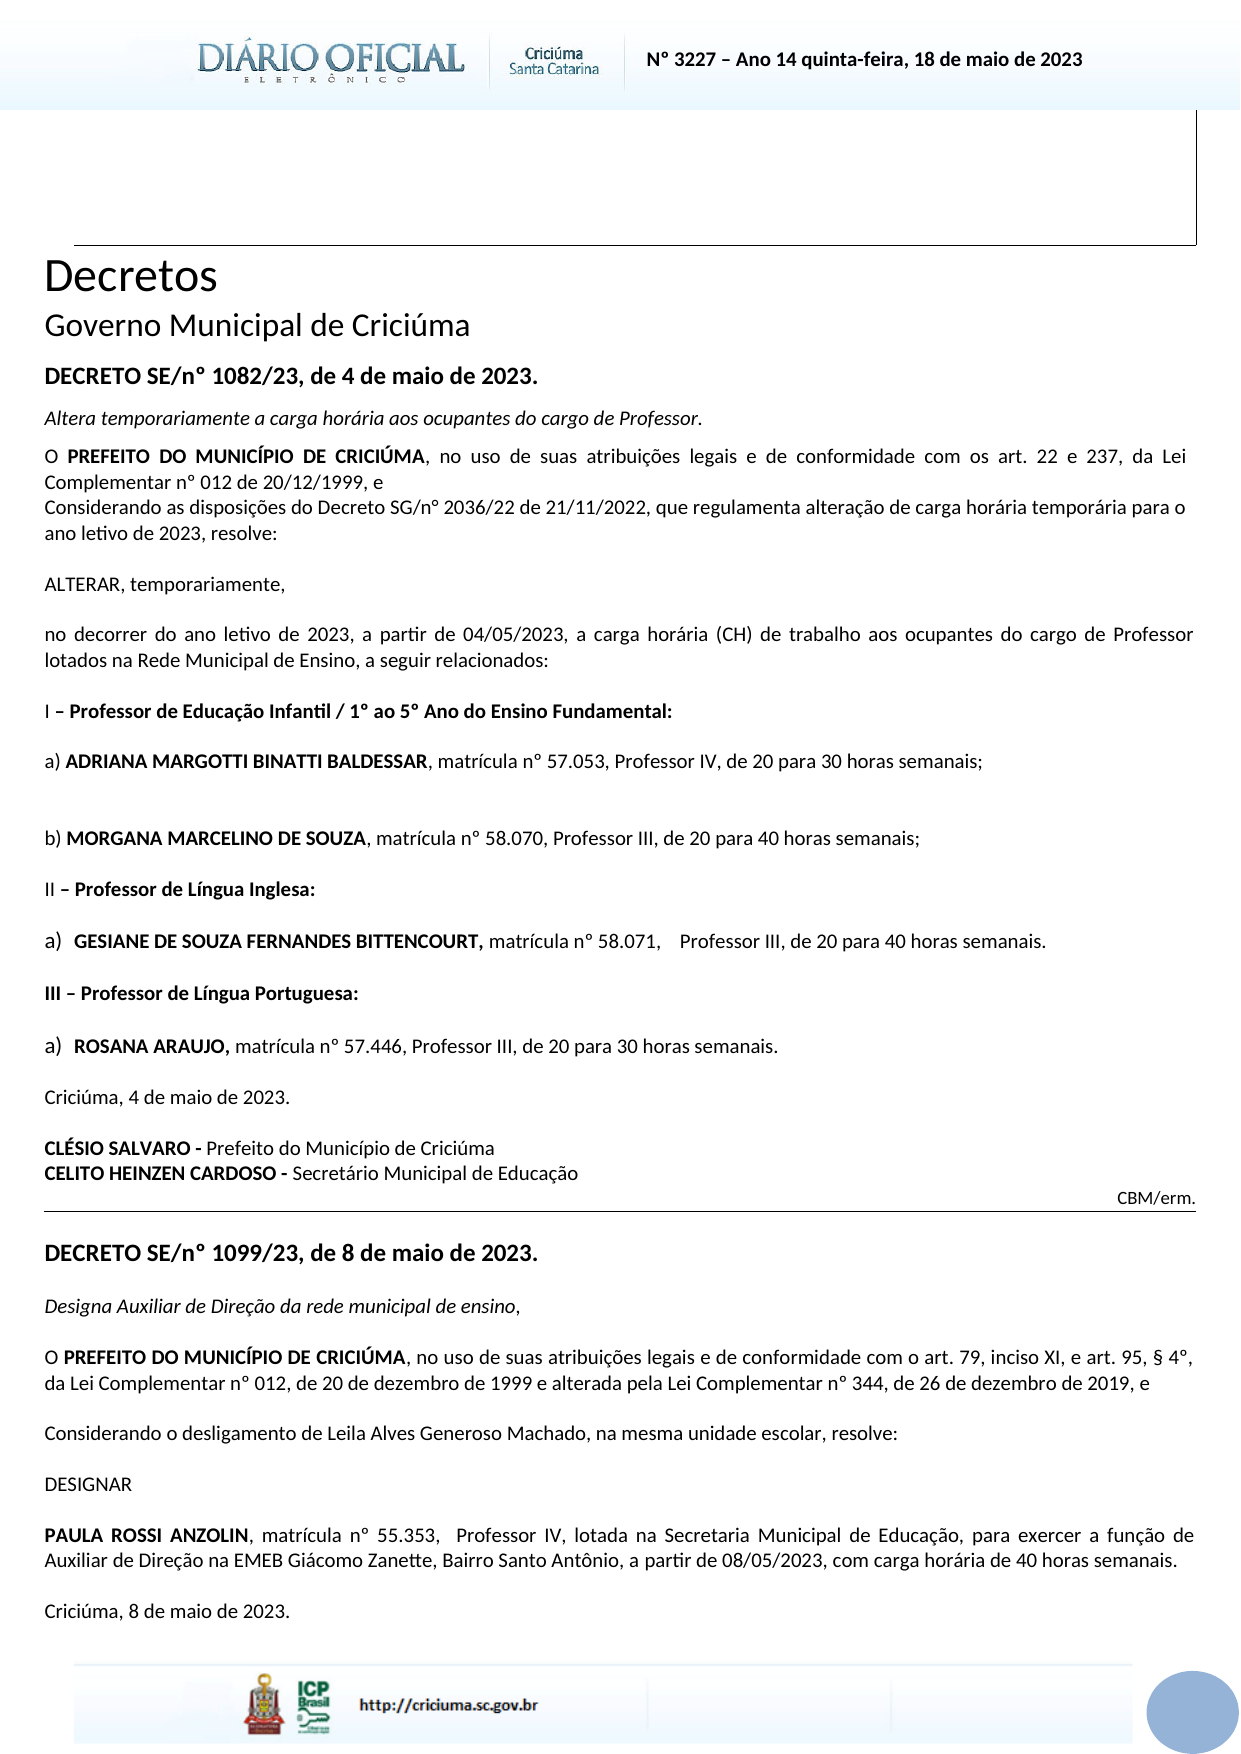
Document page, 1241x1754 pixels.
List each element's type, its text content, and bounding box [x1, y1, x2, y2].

text DECRETO SE/nº 1082/23, de 4 de maio de 2023. [44, 360, 1196, 390]
text a) ADRIANA MARGOTTI BINATTI BALDESSAR, matrícula nº 57.053, Professor IV, de 20 para 30 horas semanais; [44, 749, 1196, 774]
text Criciúma, 8 de maio de 2023. [44, 1598, 1196, 1624]
text Designa Auxiliar de Direção da rede municipal de ensino, [44, 1293, 1196, 1319]
text III – Professor de Língua Portuguesa: [44, 980, 1196, 1006]
text Criciúma, 4 de maio de 2023. [44, 1084, 1211, 1110]
text Considerando as disposições do Decreto SG/n° 2036/22 de 21/11/2022, que regulamenta alteração de carga horária temporária para o ano letivo de 2023, resolve: [44, 494, 1188, 545]
text II – Professor de Língua Inglesa: [44, 876, 1196, 901]
text ALTERAR, temporariamente, [44, 571, 1188, 596]
text no decorrer do ano letivo de 2023, a partir de 04/05/2023, a carga horária (CH) de trabalho aos ocupantes do cargo de Professor lotados na Rede Municipal de Ensino, a seguir relacionados: [44, 622, 1196, 672]
text CBM/erm. [44, 1186, 1196, 1211]
text O PREFEITO DO MUNICÍPIO DE CRICIÚMA, no uso de suas atribuições legais e de conformidade com o art. 79, inciso XI, e art. 95, § 4º, da Lei Complementar nº 012, de 20 de dezembro de 1999 e alterada pela Lei Complementar nº 344, de 26 de dezembro de 2019, e [44, 1344, 1196, 1395]
list GESIANE DE SOUZA FERNANDES BITTENCOURT, matrícula nº 58.071, Professor III, de 20 para 40 horas semanais. [44, 927, 1196, 955]
text I – Professor de Educação Infantil / 1º ao 5º Ano do Ensino Fundamental: [44, 698, 1196, 723]
text DECRETO SE/nº 1099/23, de 8 de maio de 2023. [44, 1237, 1196, 1268]
text DESIGNAR [44, 1471, 1196, 1497]
text Considerando o desligamento de Leila Alves Generoso Machado, na mesma unidade escolar, resolve: [44, 1421, 1196, 1446]
text CLÉSIO SALVARO - Prefeito do Município de Criciúma [44, 1135, 1240, 1161]
text O PREFEITO DO MUNICÍPIO DE CRICIÚMA, no uso de suas atribuições legais e de conformidade com os art. 22 e 237, da Lei Complementar nº 012 de 20/12/1999, e [44, 444, 1188, 494]
list PAULA ROSSI ANZOLIN, matrícula nº 55.353, Professor IV, lotada na Secretaria Municipal de Educação, para exercer a função de Auxiliar de Direção na EMEB Giácomo Zanette, Bairro Santo Antônio, a partir de 08/05/2023, com carga horária de 40 horas semanais. [44, 1522, 1196, 1573]
list ROSANA ARAUJO, matrícula nº 57.446, Professor III, de 20 para 30 horas semanais. [44, 1031, 1196, 1059]
text Governo Municipal de Criciúma [44, 304, 1196, 344]
text CELITO HEINZEN CARDOSO - Secretário Municipal de Educação [44, 1161, 1240, 1186]
text Altera temporariamente a carga horária aos ocupantes do cargo de Professor. [44, 406, 1188, 431]
text b) MORGANA MARCELINO DE SOUZA, matrícula nº 58.070, Professor III, de 20 para 40 horas semanais; [44, 825, 1181, 850]
text Decretos [44, 245, 1196, 304]
